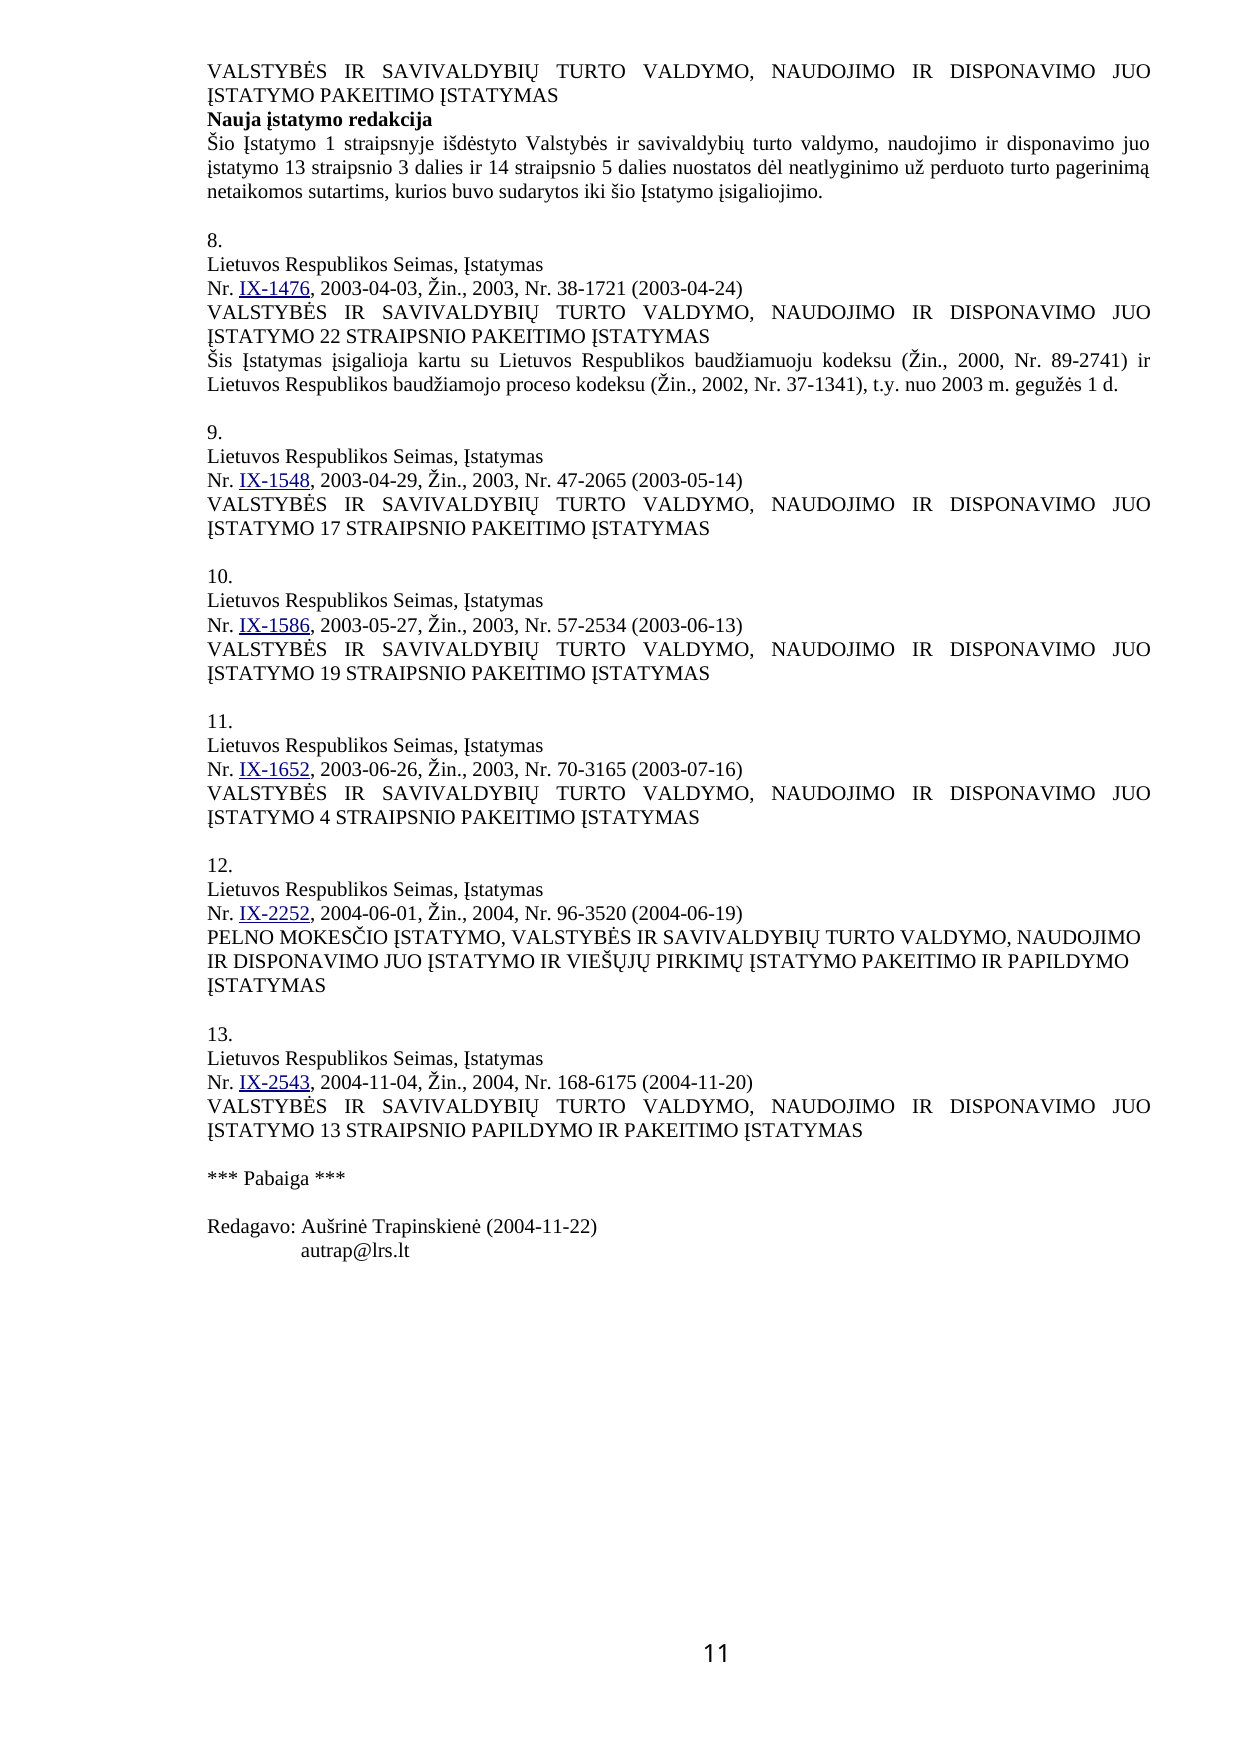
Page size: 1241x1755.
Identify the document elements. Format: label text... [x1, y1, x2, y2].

text Lietuvos Respublikos Seimas, Įstatymas [207, 588, 1152, 612]
text Nr. IX-2543, 2004-11-04, Žin., 2004, Nr. 168-6175 (2004-11-20) [207, 1070, 1152, 1094]
text VALSTYBĖS IR SAVIVALDYBIŲ TURTO VALDYMO, NAUDOJIMO IR DISPONAVIMO JUO ĮSTATYMO 19 STRAIPSNIO PAKEITIMO ĮSTATYMAS [207, 637, 1152, 685]
text *** Pabaiga *** [207, 1166, 1152, 1190]
text 12. [207, 853, 1152, 877]
text Lietuvos Respublikos Seimas, Įstatymas [207, 252, 1152, 276]
text Nauja įstatymo redakcija [207, 107, 1152, 131]
text 11. [207, 709, 1152, 733]
text 8. [207, 227, 1152, 252]
text Redagavo: Aušrinė Trapinskienė (2004-11-22) [207, 1214, 1152, 1238]
text 10. [207, 564, 1152, 588]
text VALSTYBĖS IR SAVIVALDYBIŲ TURTO VALDYMO, NAUDOJIMO IR DISPONAVIMO JUO ĮSTATYMO PAKEITIMO ĮSTATYMAS [207, 59, 1152, 107]
text PELNO MOKESČIO ĮSTATYMO, VALSTYBĖS IR SAVIVALDYBIŲ TURTO VALDYMO, NAUDOJIMO IR DISPONAVIMO JUO ĮSTATYMO IR VIEŠŲJŲ PIRKIMŲ ĮSTATYMO PAKEITIMO IR PAPILDYMO ĮSTATYMAS [207, 925, 1152, 997]
text Nr. IX-1476, 2003-04-03, Žin., 2003, Nr. 38-1721 (2003-04-24) [207, 276, 1152, 300]
text 9. [207, 420, 1152, 444]
text Lietuvos Respublikos Seimas, Įstatymas [207, 1046, 1152, 1070]
text VALSTYBĖS IR SAVIVALDYBIŲ TURTO VALDYMO, NAUDOJIMO IR DISPONAVIMO JUO ĮSTATYMO 22 STRAIPSNIO PAKEITIMO ĮSTATYMAS [207, 300, 1152, 348]
text VALSTYBĖS IR SAVIVALDYBIŲ TURTO VALDYMO, NAUDOJIMO IR DISPONAVIMO JUO ĮSTATYMO 4 STRAIPSNIO PAKEITIMO ĮSTATYMAS [207, 781, 1152, 829]
text Šio Įstatymo 1 straipsnyje išdėstyto Valstybės ir savivaldybių turto valdymo, naudojimo ir disponavimo juo įstatymo 13 straipsnio 3 dalies ir 14 straipsnio 5 dalies nuostatos dėl neatlyginimo už perduoto turto pagerinimą netaikomos sutartims, kurios buvo sudarytos iki šio Įstatymo įsigaliojimo. [207, 131, 1152, 203]
text Nr. IX-1652, 2003-06-26, Žin., 2003, Nr. 70-3165 (2003-07-16) [207, 757, 1152, 781]
text VALSTYBĖS IR SAVIVALDYBIŲ TURTO VALDYMO, NAUDOJIMO IR DISPONAVIMO JUO ĮSTATYMO 17 STRAIPSNIO PAKEITIMO ĮSTATYMAS [207, 492, 1152, 540]
text Nr. IX-1548, 2003-04-29, Žin., 2003, Nr. 47-2065 (2003-05-14) [207, 468, 1152, 492]
text Nr. IX-1586, 2003-05-27, Žin., 2003, Nr. 57-2534 (2003-06-13) [207, 612, 1152, 637]
text Lietuvos Respublikos Seimas, Įstatymas [207, 877, 1152, 901]
text Šis Įstatymas įsigalioja kartu su Lietuvos Respublikos baudžiamuoju kodeksu (Žin., 2000, Nr. 89-2741) ir Lietuvos Respublikos baudžiamojo proceso kodeksu (Žin., 2002, Nr. 37-1341), t.y. nuo 2003 m. gegužės 1 d. [207, 348, 1152, 396]
text Lietuvos Respublikos Seimas, Įstatymas [207, 444, 1152, 468]
text Lietuvos Respublikos Seimas, Įstatymas [207, 733, 1152, 757]
text VALSTYBĖS IR SAVIVALDYBIŲ TURTO VALDYMO, NAUDOJIMO IR DISPONAVIMO JUO ĮSTATYMO 13 STRAIPSNIO PAPILDYMO IR PAKEITIMO ĮSTATYMAS [207, 1094, 1152, 1142]
text autrap@lrs.lt [207, 1238, 1152, 1262]
text Nr. IX-2252, 2004-06-01, Žin., 2004, Nr. 96-3520 (2004-06-19) [207, 901, 1152, 925]
text 13. [207, 1022, 1152, 1046]
